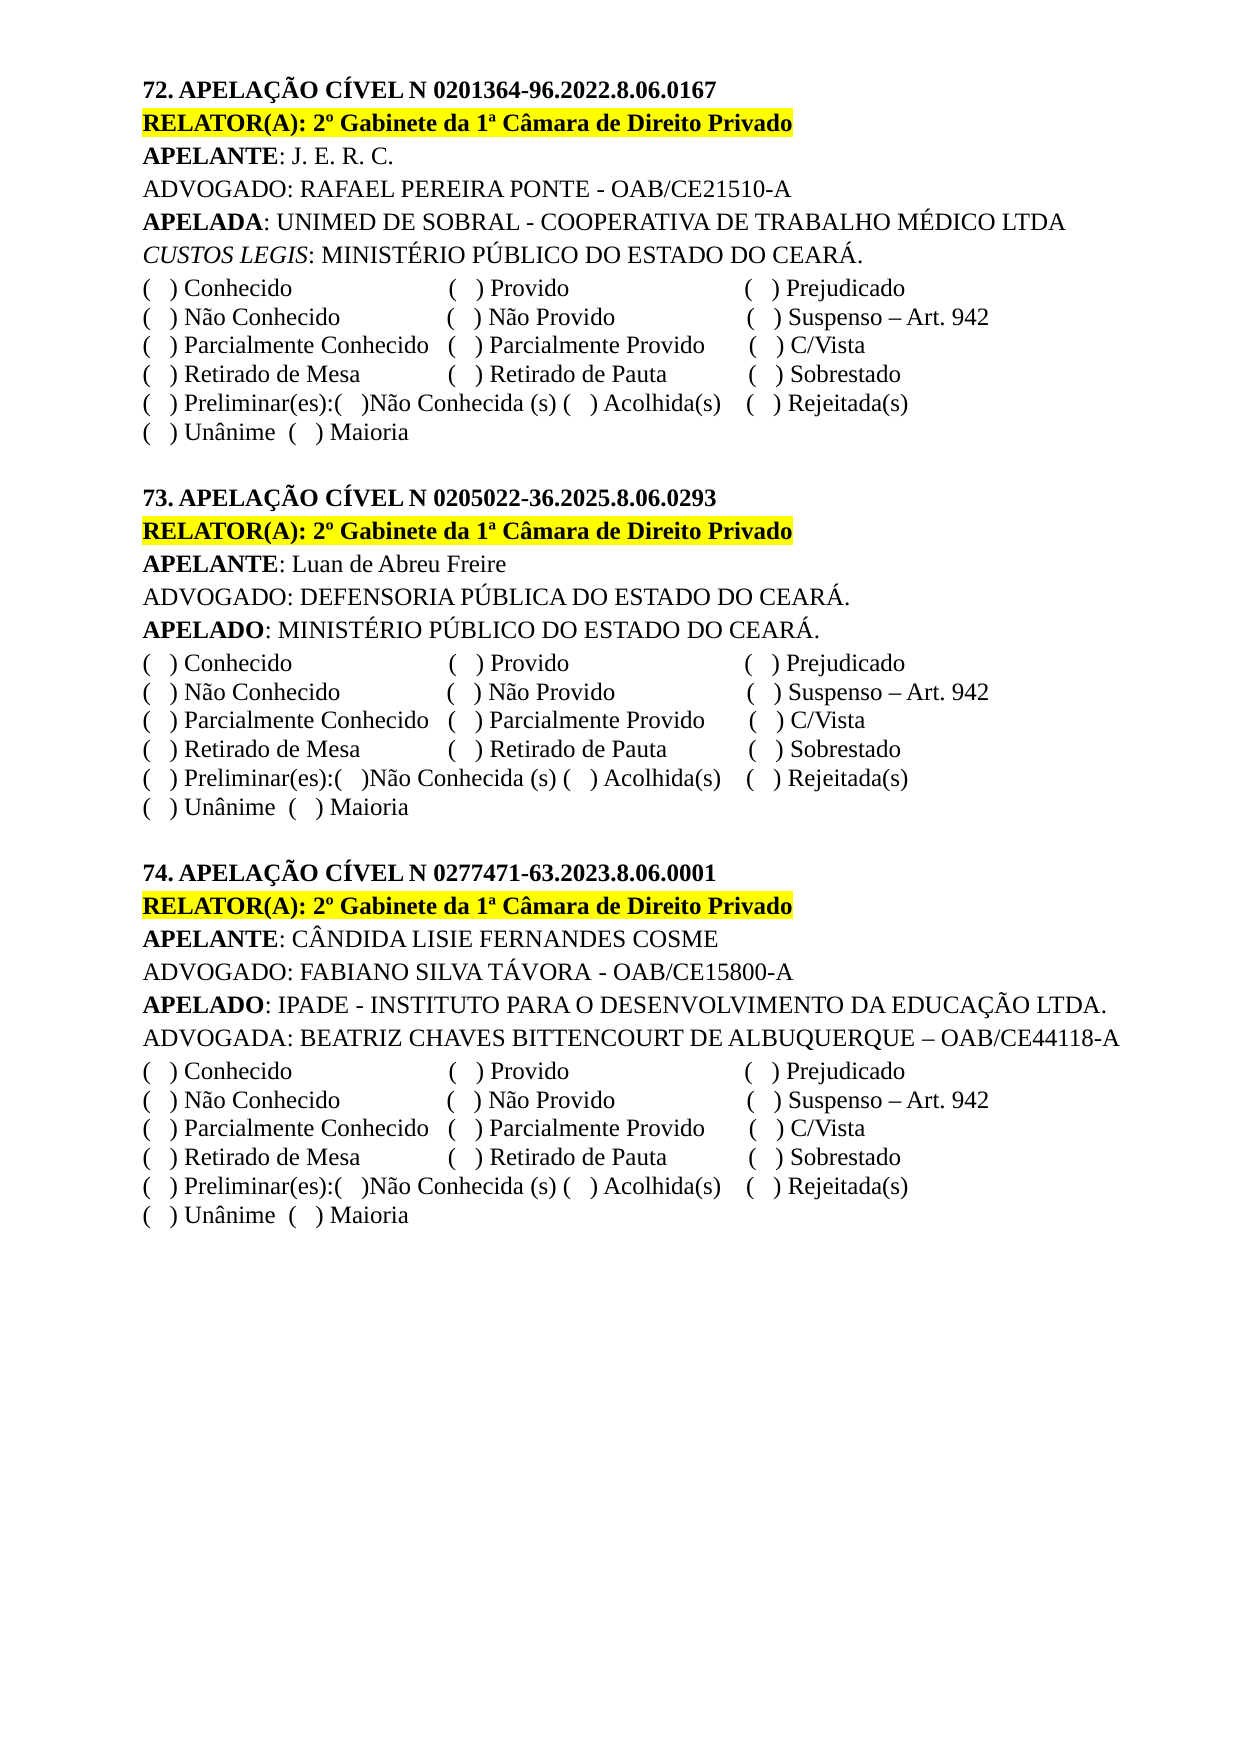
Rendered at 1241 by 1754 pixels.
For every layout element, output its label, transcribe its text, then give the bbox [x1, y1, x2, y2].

text ( ) Retirado de Mesa ( ) Retirado de Pauta ( ) Sobrestado [142, 734, 1158, 763]
text ( ) Preliminar(es):( )Não Conhecida (s) ( ) Acolhida(s) ( ) Rejeitada(s) [142, 388, 1158, 417]
text ADVOGADO: DEFENSORIA PÚBLICA DO ESTADO DO CEARÁ. [142, 582, 1141, 611]
text ( ) Unânime ( ) Maioria 74. APELAÇÃO CÍVEL N 0277471-63.2023.8.06.0001 RELATOR(A): 2º Gabinete da 1ª Câmara de Direito Privado APELANTE: CÂNDIDA LISIE FERNANDES COSME ADVOGADO: FABIANO SILVA TÁVORA - OAB/CE15800-A APELADO: IPADE - INSTITUTO PARA O DESENVOLVIMENTO DA EDUCAÇÃO LTDA. ADVOGADA: BEATRIZ CHAVES BITTENCOURT DE ALBUQUERQUE – OAB/CE44118-A [142, 792, 1141, 1052]
text CUSTOS LEGIS: MINISTÉRIO PÚBLICO DO ESTADO DO CEARÁ. [142, 240, 1141, 269]
text ( ) Conhecido ( ) Provido ( ) Prejudicado [142, 1056, 1141, 1085]
text ( ) Não Conhecido ( ) Não Provido ( ) Suspenso – Art. 942 [142, 302, 1158, 331]
text ( ) Conhecido ( ) Provido ( ) Prejudicado [142, 273, 1141, 302]
text ( ) Preliminar(es):( )Não Conhecida (s) ( ) Acolhida(s) ( ) Rejeitada(s) [142, 763, 1158, 792]
text ( ) Retirado de Mesa ( ) Retirado de Pauta ( ) Sobrestado [142, 359, 1158, 388]
text ( ) Parcialmente Conhecido ( ) Parcialmente Provido ( ) C/Vista [142, 706, 1158, 734]
text 72. APELAÇÃO CÍVEL N 0201364-96.2022.8.06.0167 RELATOR(A): 2º Gabinete da 1ª Câmara de Direito Privado APELANTE: J. E. R. C. ADVOGADO: RAFAEL PEREIRA PONTE - OAB/CE21510-A APELADA: UNIMED DE SOBRAL - COOPERATIVA DE TRABALHO MÉDICO LTDA [142, 75, 1141, 236]
text ( ) Unânime ( ) Maioria 73. APELAÇÃO CÍVEL N 0205022-36.2025.8.06.0293 RELATOR(A): 2º Gabinete da 1ª Câmara de Direito Privado APELANTE: Luan de Abreu Freire [142, 417, 1141, 578]
text ( ) Parcialmente Conhecido ( ) Parcialmente Provido ( ) C/Vista [142, 331, 1158, 359]
text ( ) Não Conhecido ( ) Não Provido ( ) Suspenso – Art. 942 [142, 1085, 1158, 1113]
text ( ) Não Conhecido ( ) Não Provido ( ) Suspenso – Art. 942 [142, 677, 1158, 706]
text APELADO: MINISTÉRIO PÚBLICO DO ESTADO DO CEARÁ. [142, 615, 1141, 644]
text ( ) Parcialmente Conhecido ( ) Parcialmente Provido ( ) C/Vista [142, 1113, 1158, 1142]
text ( ) Preliminar(es):( )Não Conhecida (s) ( ) Acolhida(s) ( ) Rejeitada(s) [142, 1171, 1158, 1200]
text ( ) Conhecido ( ) Provido ( ) Prejudicado [142, 648, 1141, 677]
text ( ) Unânime ( ) Maioria [142, 1200, 1141, 1294]
text ( ) Retirado de Mesa ( ) Retirado de Pauta ( ) Sobrestado [142, 1142, 1158, 1171]
